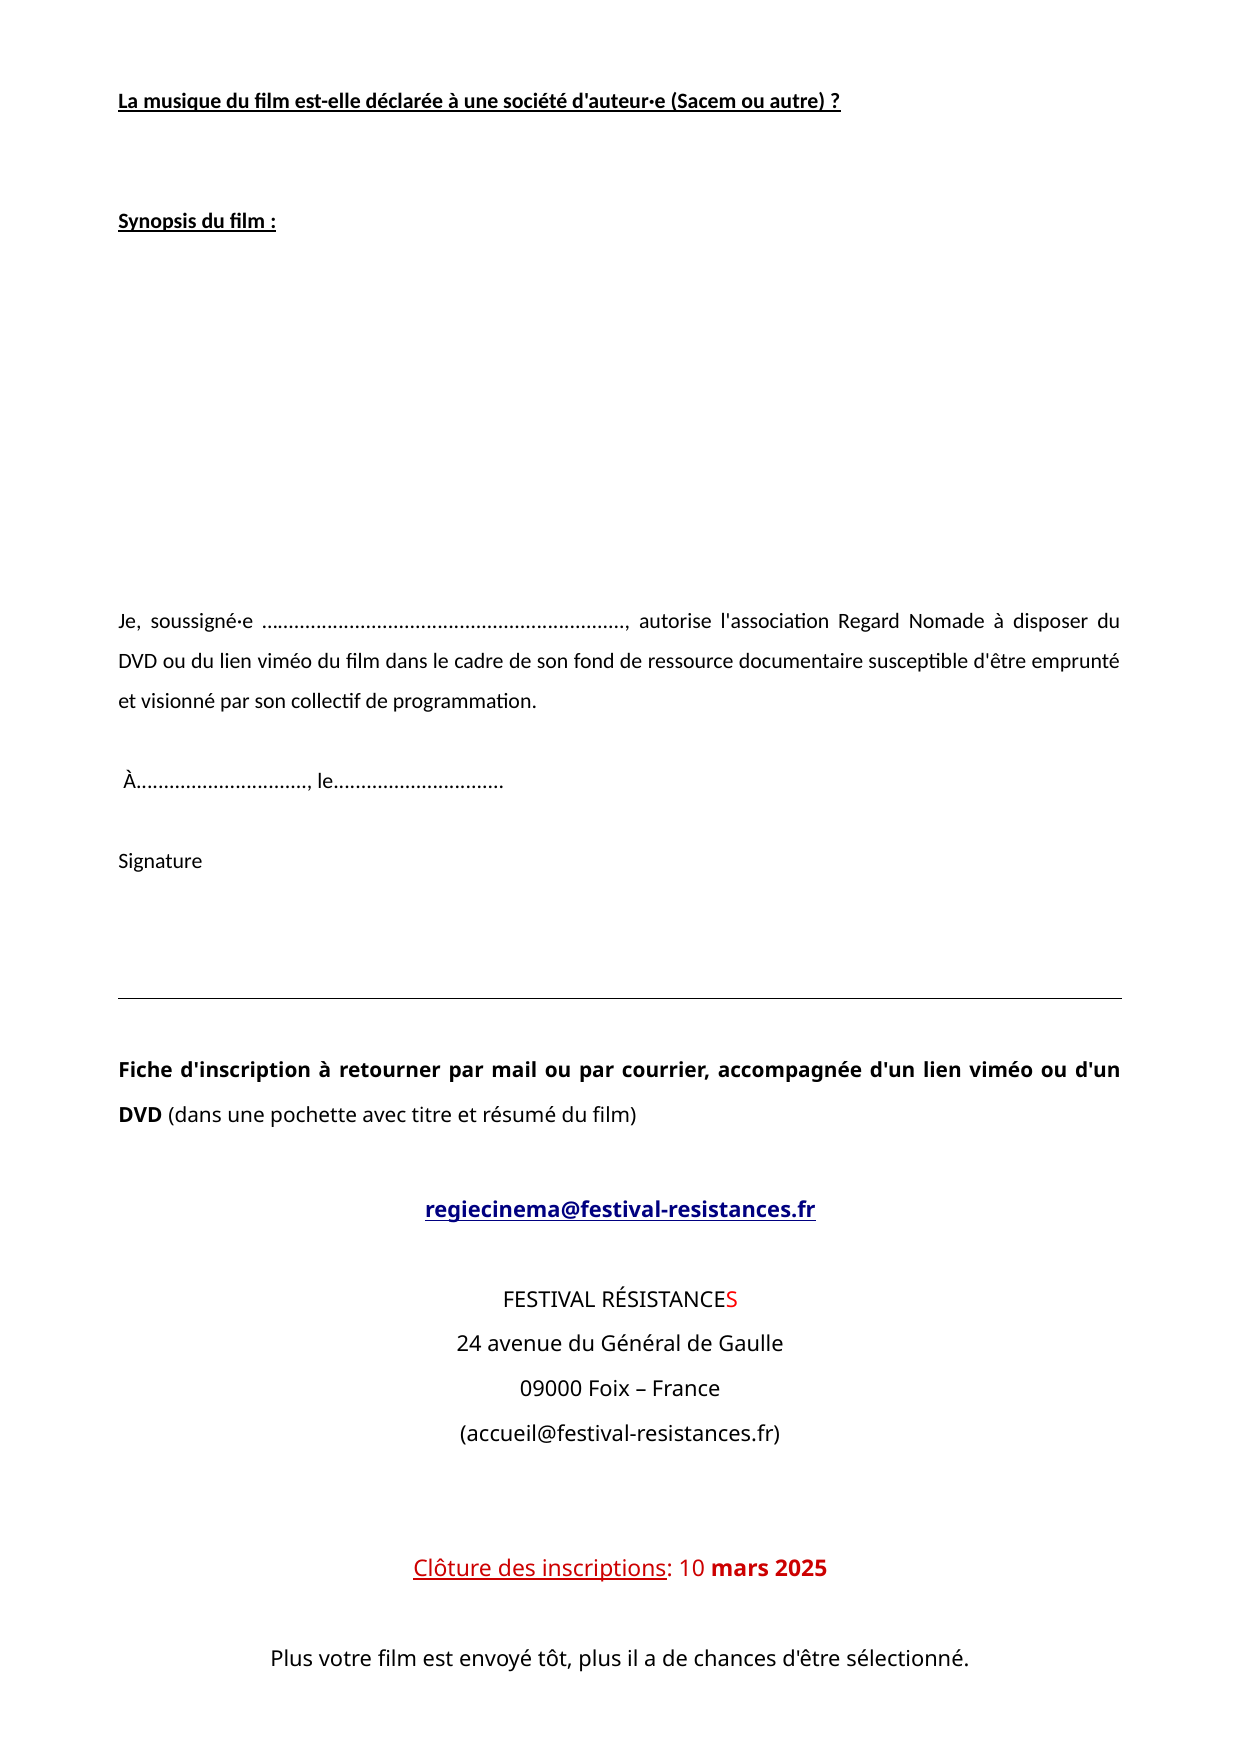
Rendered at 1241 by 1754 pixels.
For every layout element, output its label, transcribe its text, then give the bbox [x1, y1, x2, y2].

text Fiche d'inscription à retourner par mail ou par courrier, accompagnée d'un lien viméo ou d'un DVD (dans une pochette avec titre et résumé du film) [118, 1055, 1122, 1128]
text Plus votre film est envoyé tôt, plus il a de chances d'être sélectionné. [118, 1643, 1122, 1673]
text À..............................., le............................... [118, 767, 1122, 794]
text regiecinema@festival-resistances.fr [118, 1194, 1122, 1224]
text Synopsis du film : [118, 207, 1122, 234]
text 09000 Foix – France (accueil@festival-resistances.fr) [118, 1373, 1122, 1448]
text Clôture des inscriptions: 10 mars 2025 [118, 1552, 1122, 1583]
text 24 avenue du Général de Gaulle [118, 1328, 1122, 1358]
text Signature [118, 847, 1122, 874]
text Je, soussigné·e …..............................................................., autorise l'association Regard Nomade à disposer du DVD ou du lien viméo du film dans le cadre de son fond de ressource documentaire susceptible d'être emprunté et visionné par son collectif de programmation. [118, 607, 1122, 714]
text La musique du film est-elle déclarée à une société d'auteur·e (Sacem ou autre) ? [118, 87, 1122, 114]
text FESTIVAL RÉSISTANCES [118, 1284, 1122, 1313]
